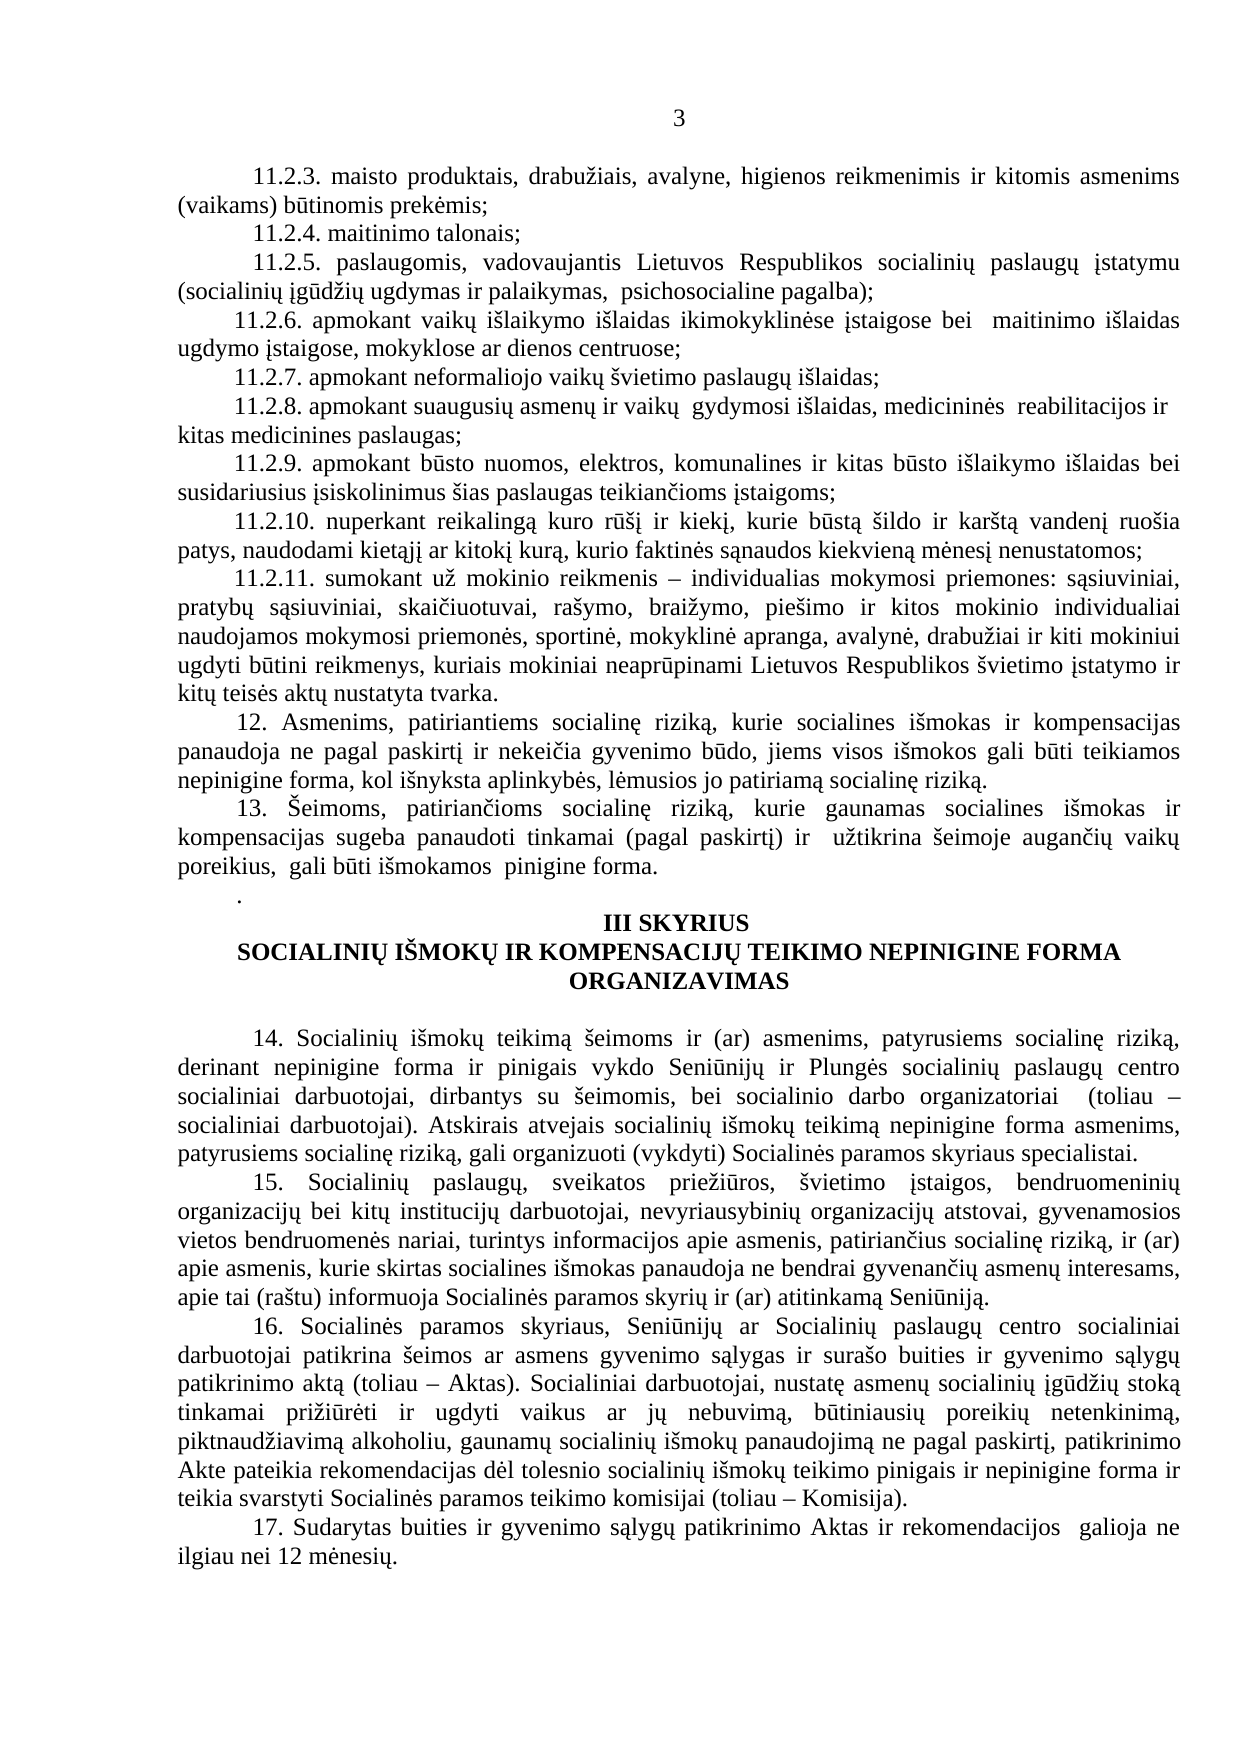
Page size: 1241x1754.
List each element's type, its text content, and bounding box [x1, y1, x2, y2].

text III SKYRIUS [177, 908, 1181, 937]
text 15. Socialinių paslaugų, sveikatos priežiūros, švietimo įstaigos, bendruomeninių organizacijų bei kitų institucijų darbuotojai, nevyriausybinių organizacijų atstovai, gyvenamosios vietos bendruomenės nariai, turintys informacijos apie asmenis, patiriančius socialinę riziką, ir (ar) apie asmenis, kurie skirtas socialines išmokas panaudoja ne bendrai gyvenančių asmenų interesams, apie tai (raštu) informuoja Socialinės paramos skyrių ir (ar) atitinkamą Seniūniją. [177, 1167, 1181, 1311]
text 11.2.8. apmokant suaugusių asmenų ir vaikų gydymosi išlaidas, medicininės reabilitacijos ir kitas medicinines paslaugas; [177, 391, 1181, 448]
text 11.2.3. maisto produktais, drabužiais, avalyne, higienos reikmenimis ir kitomis asmenims (vaikams) būtinomis prekėmis; [177, 161, 1181, 218]
text 11.2.11. sumokant už mokinio reikmenis – individualias mokymosi priemones: sąsiuviniai, pratybų sąsiuviniai, skaičiuotuvai, rašymo, braižymo, piešimo ir kitos mokinio individualiai naudojamos mokymosi priemonės, sportinė, mokyklinė apranga, avalynė, drabužiai ir kiti mokiniui ugdyti būtini reikmenys, kuriais mokiniai neaprūpinami Lietuvos Respublikos švietimo įstatymo ir kitų teisės aktų nustatyta tvarka. [177, 563, 1181, 707]
text 14. Socialinių išmokų teikimą šeimoms ir (ar) asmenims, patyrusiems socialinę riziką, derinant nepinigine forma ir pinigais vykdo Seniūnijų ir Plungės socialinių paslaugų centro socialiniai darbuotojai, dirbantys su šeimomis, bei socialinio darbo organizatoriai (toliau – socialiniai darbuotojai). Atskirais atvejais socialinių išmokų teikimą nepinigine forma asmenims, patyrusiems socialinę riziką, gali organizuoti (vykdyti) Socialinės paramos skyriaus specialistai. [177, 1023, 1181, 1167]
text 11.2.6. apmokant vaikų išlaikymo išlaidas ikimokyklinėse įstaigose bei maitinimo išlaidas ugdymo įstaigose, mokyklose ar dienos centruose; [177, 305, 1181, 362]
text 16. Socialinės paramos skyriaus, Seniūnijų ar Socialinių paslaugų centro socialiniai darbuotojai patikrina šeimos ar asmens gyvenimo sąlygas ir surašo buities ir gyvenimo sąlygų patikrinimo aktą (toliau – Aktas). Socialiniai darbuotojai, nustatę asmenų socialinių įgūdžių stoką tinkamai prižiūrėti ir ugdyti vaikus ar jų nebuvimą, būtiniausių poreikių netenkinimą, piktnaudžiavimą alkoholiu, gaunamų socialinių išmokų panaudojimą ne pagal paskirtį, patikrinimo Akte pateikia rekomendacijas dėl tolesnio socialinių išmokų teikimo pinigais ir nepinigine forma ir teikia svarstyti Socialinės paramos teikimo komisijai (toliau – Komisija). [177, 1311, 1181, 1512]
text 11.2.9. apmokant būsto nuomos, elektros, komunalines ir kitas būsto išlaikymo išlaidas bei susidariusius įsiskolinimus šias paslaugas teikiančioms įstaigoms; [177, 448, 1181, 506]
text 11.2.5. paslaugomis, vadovaujantis Lietuvos Respublikos socialinių paslaugų įstatymu (socialinių įgūdžių ugdymas ir palaikymas, psichosocialine pagalba); [177, 247, 1181, 305]
text 13. Šeimoms, patiriančioms socialinę riziką, kurie gaunamas socialines išmokas ir kompensacijas sugeba panaudoti tinkamai (pagal paskirtį) ir užtikrina šeimoje augančių vaikų poreikius, gali būti išmokamos pinigine forma. [177, 793, 1181, 880]
text 12. Asmenims, patiriantiems socialinę riziką, kurie socialines išmokas ir kompensacijas panaudoja ne pagal paskirtį ir nekeičia gyvenimo būdo, jiems visos išmokos gali būti teikiamos nepinigine forma, kol išnyksta aplinkybės, lėmusios jo patiriamą socialinę riziką. [177, 707, 1181, 793]
text . [177, 880, 1181, 908]
text 11.2.7. apmokant neformaliojo vaikų švietimo paslaugų išlaidas; [177, 362, 1181, 391]
text 11.2.4. maitinimo talonais; [177, 218, 1181, 247]
text 11.2.10. nuperkant reikalingą kuro rūšį ir kiekį, kurie būstą šildo ir karštą vandenį ruošia patys, naudodami kietąjį ar kitokį kurą, kurio faktinės sąnaudos kiekvieną mėnesį nenustatomos; [177, 506, 1181, 563]
text SOCIALINIŲ IŠMOKŲ IR KOMPENSACIJŲ TEIKIMO NEPINIGINE FORMA ORGANIZAVIMAS [177, 937, 1181, 995]
text 17. Sudarytas buities ir gyvenimo sąlygų patikrinimo Aktas ir rekomendacijos galioja ne ilgiau nei 12 mėnesių. [177, 1512, 1181, 1570]
